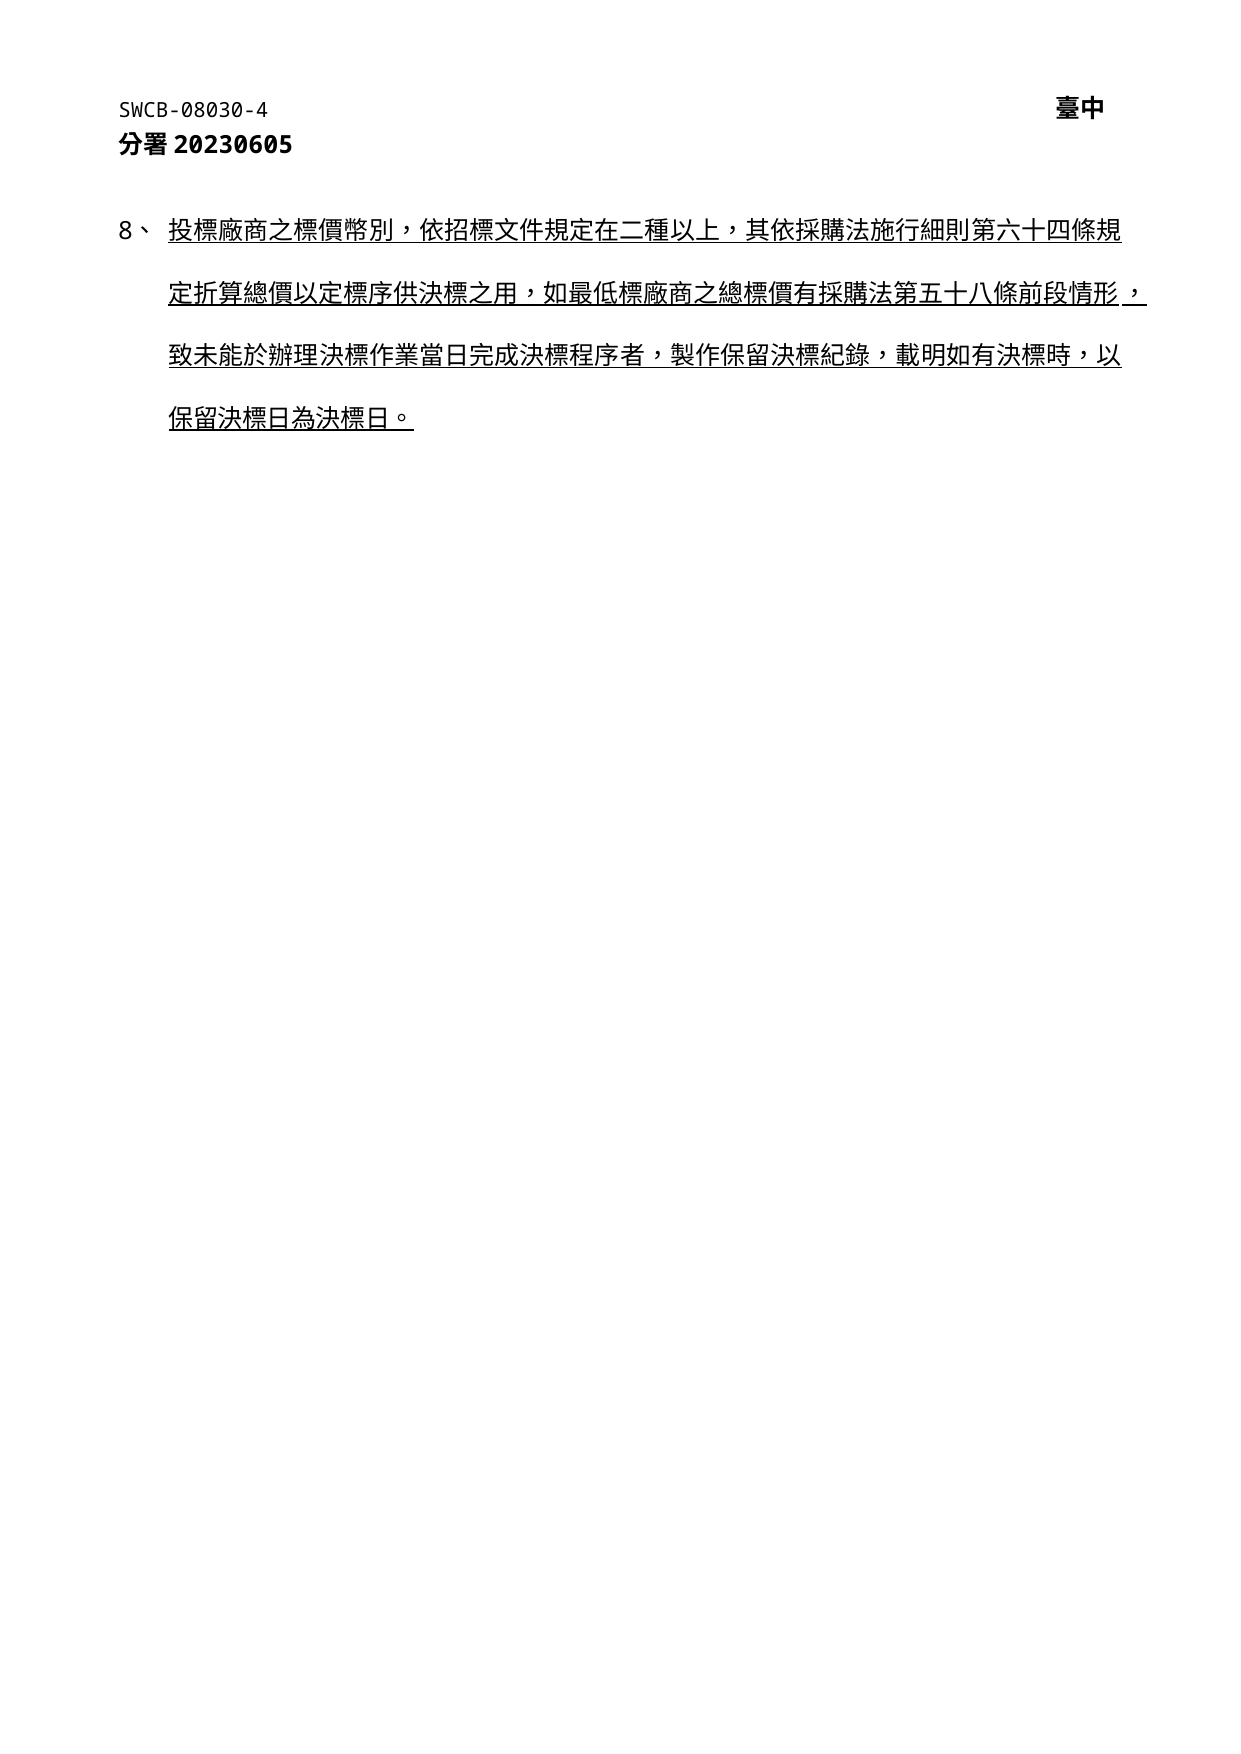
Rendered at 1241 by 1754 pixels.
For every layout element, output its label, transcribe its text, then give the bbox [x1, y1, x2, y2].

list 投標廠商之標價幣別，依招標文件規定在二種以上，其依採購法施行細則第六十四條規定折算總價以定標序供決標之用，如最低標廠商之總標價有採購法第五十八條前段情形，致未能於辦理決標作業當日完成決標程序者，製作保留決標紀錄，載明如有決標時，以保留決標日為決標日。 [118, 187, 1122, 437]
